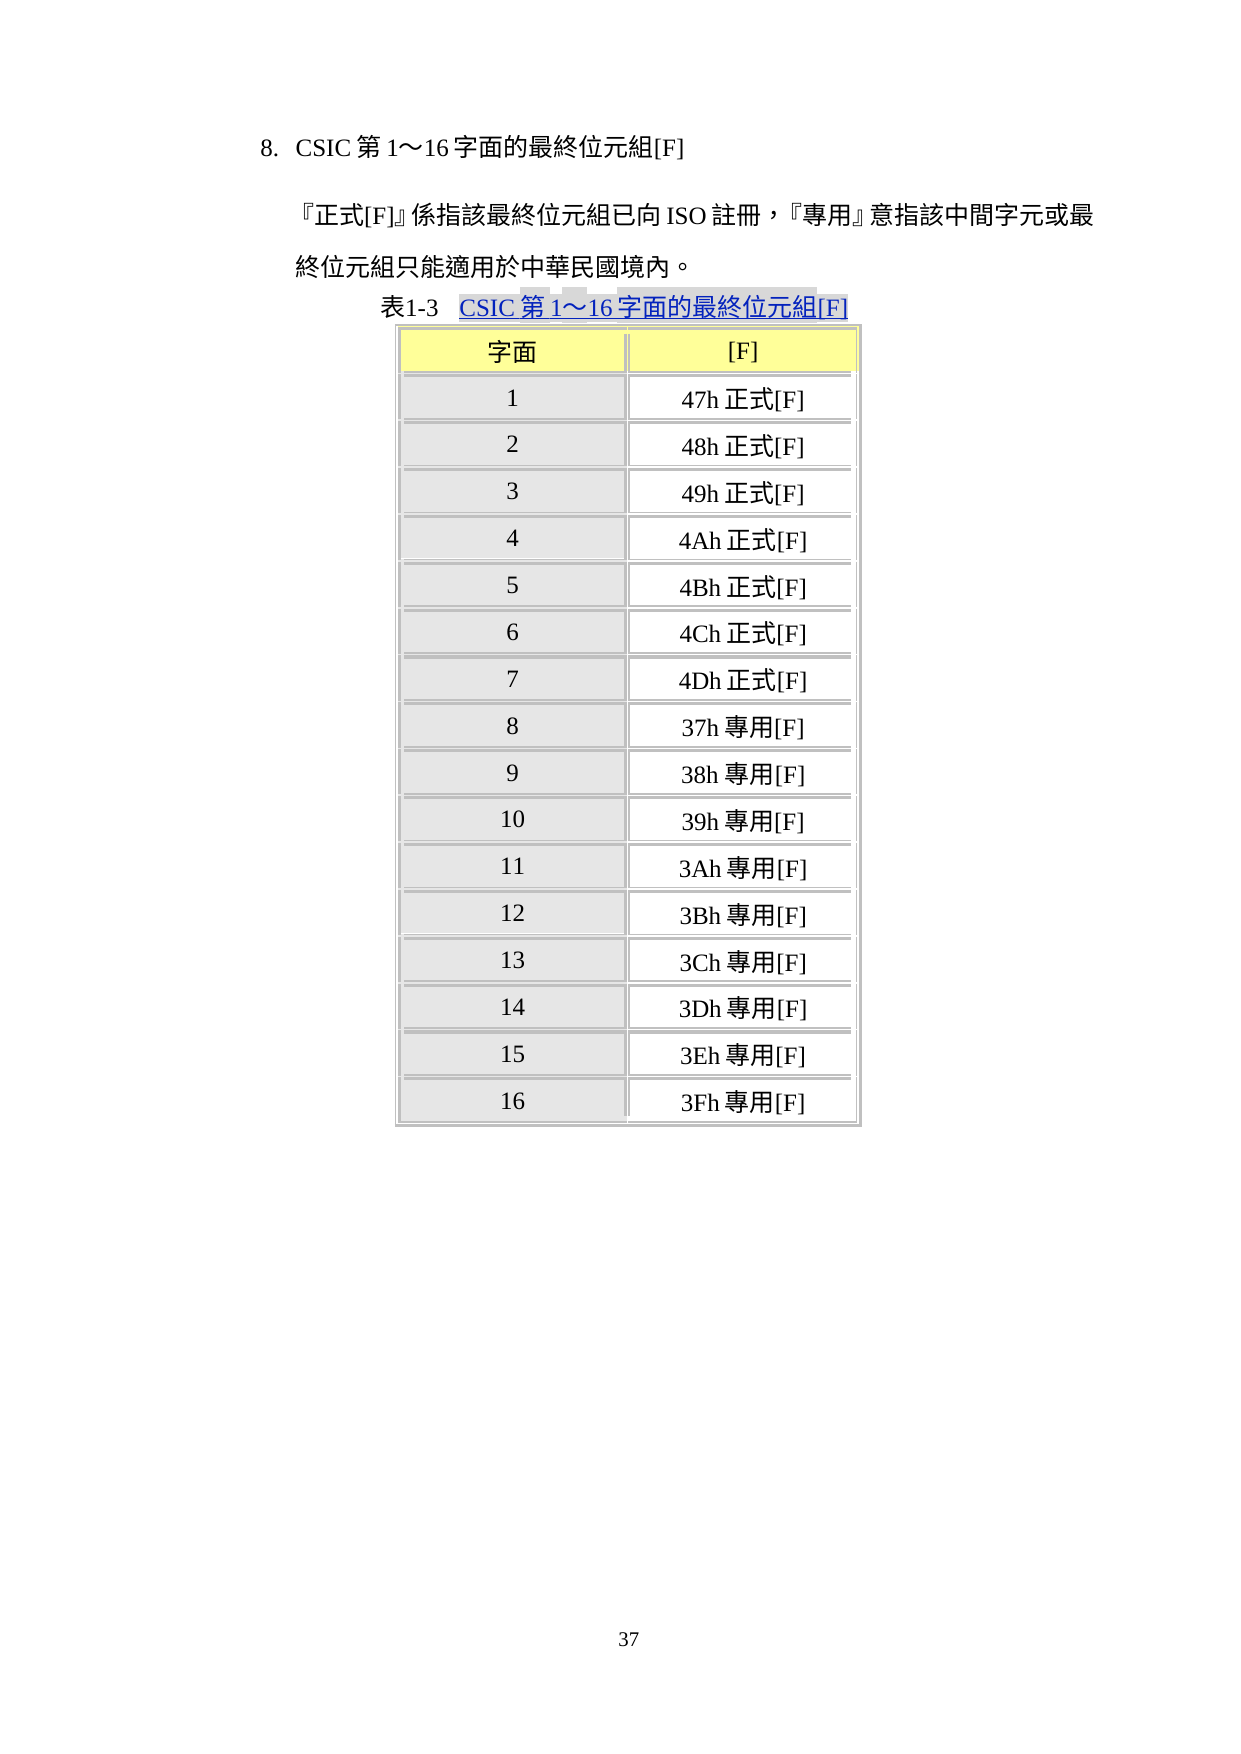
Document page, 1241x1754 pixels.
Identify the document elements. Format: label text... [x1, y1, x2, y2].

table_cell 1 [398, 371, 627, 418]
table_cell 38h 專用[F] [627, 746, 859, 793]
table_cell 4Ah正式[F] [627, 512, 859, 558]
table_cell 11 [398, 840, 627, 887]
table_cell 5 [398, 559, 627, 605]
table_cell 2 [398, 418, 627, 465]
table_cell 37h專用[F] [627, 699, 859, 746]
table_cell 3Bh專用[F] [627, 887, 859, 933]
table_cell 48h正式[F] [627, 418, 859, 465]
list CSIC第1～16字面的最終位元組[F] [162, 287, 1094, 324]
table_cell 3Dh專用[F] [627, 980, 859, 1027]
table_cell 3Fh專用[F] [627, 1074, 859, 1121]
table_cell 9 [398, 746, 627, 793]
table_cell 4Bh正式[F] [627, 559, 859, 605]
table_cell 8 [398, 699, 627, 746]
table_cell 49h正式[F] [627, 465, 859, 512]
table_cell 4Ch正式[F] [627, 605, 859, 652]
text 『正式[F]』係指該最終位元組已向ISO註冊，『專用』意指該中間字元或最終位元組只能適用於中華民國境內。 [295, 182, 1094, 287]
table_cell 12 [398, 887, 627, 933]
table_cell 3Eh專用[F] [627, 1027, 859, 1074]
table_cell 15 [398, 1027, 627, 1074]
table_header 字面 [401, 330, 627, 371]
table_cell 3Ch專用[F] [627, 934, 859, 980]
table_cell 47h正式[F] [627, 371, 859, 418]
table_cell 13 [398, 934, 627, 980]
table_header [F] [627, 326, 859, 371]
table_cell 4 [398, 512, 627, 558]
table_cell 7 [398, 652, 627, 699]
table_cell 10 [398, 793, 627, 840]
table_cell 3Ah專用[F] [627, 840, 859, 887]
table_cell 16 [398, 1074, 627, 1121]
table_cell 3 [398, 465, 627, 512]
table_cell 39h專用[F] [627, 793, 859, 840]
table_cell 6 [398, 605, 627, 652]
table_cell 14 [398, 980, 627, 1027]
table_cell 4Dh正式[F] [627, 652, 859, 699]
subtitle CSIC第1～16字面的最終位元組[F] [260, 127, 1094, 164]
